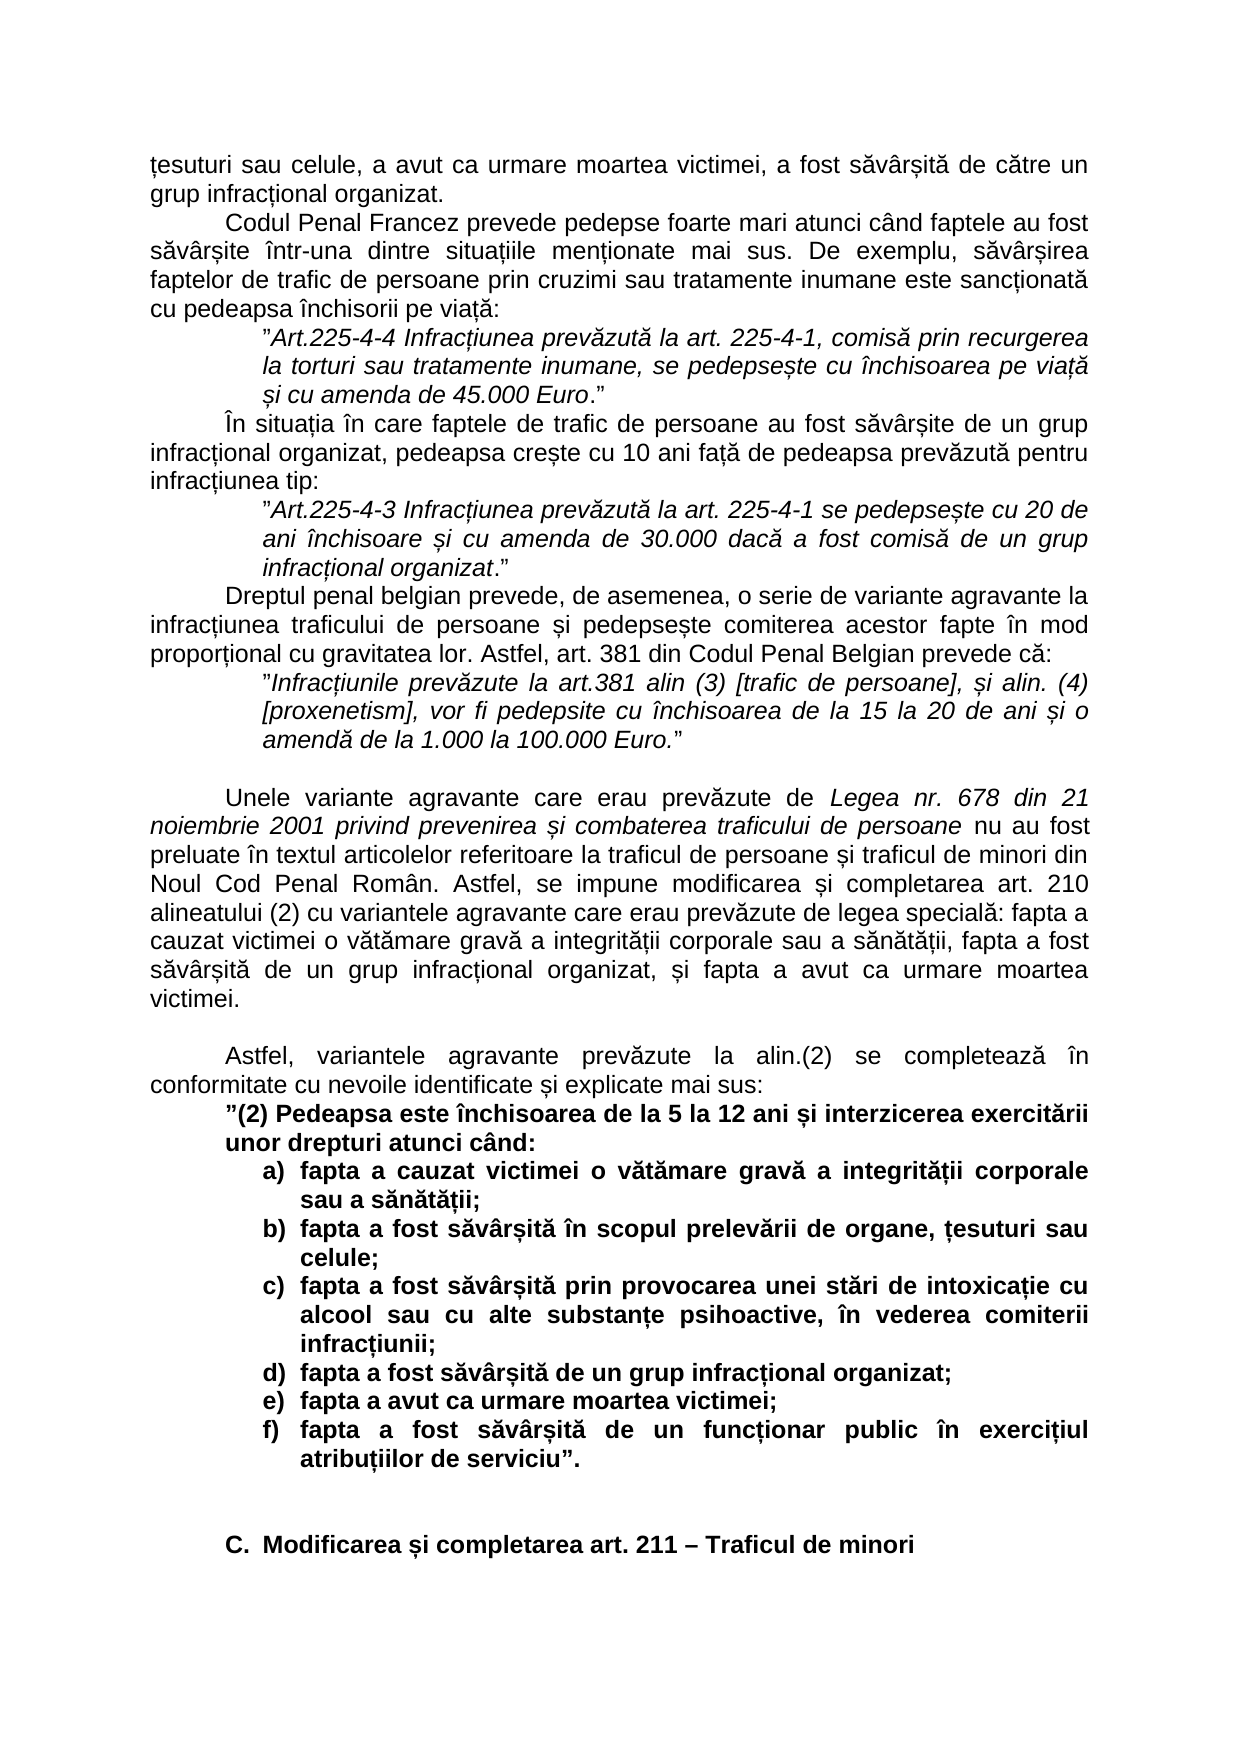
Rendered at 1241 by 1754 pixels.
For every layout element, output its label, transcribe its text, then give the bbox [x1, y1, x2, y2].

list fapta a fost săvârșită prin provocarea unei stări de intoxicație cu alcool sau cu alte substanțe psihoactive, în vederea comiterii infracțiunii; [262, 1271, 1090, 1357]
text Dreptul penal belgian prevede, de asemenea, o serie de variante agravante la infracțiunea traficului de persoane și pedepsește comiterea acestor fapte în mod proporțional cu gravitatea lor. Astfel, art. 381 din Codul Penal Belgian prevede că: [150, 581, 1090, 667]
text țesuturi sau celule, a avut ca urmare moartea victimei, a fost săvârșită de către un grup infracțional organizat. [150, 150, 1090, 207]
text Astfel, variantele agravante prevăzute la alin.(2) se completează în conformitate cu nevoile identificate și explicate mai sus: [150, 1041, 1090, 1099]
list ”Art.225-4-4 Infracțiunea prevăzută la art. 225-4-1, comisă prin recurgerea la torturi sau tratamente inumane, se pedepsește cu închisoarea pe viață și cu amenda de 45.000 Euro.” [262, 322, 1090, 409]
list ”Art.225-4-3 Infracțiunea prevăzută la art. 225-4-1 se pedepsește cu 20 de ani închisoare și cu amenda de 30.000 dacă a fost comisă de un grup infracțional organizat.” [262, 495, 1090, 581]
list fapta a avut ca urmare moartea victimei; [262, 1386, 1090, 1415]
text Codul Penal Francez prevede pedepse foarte mari atunci când faptele au fost săvârșite într-una dintre situațiile menționate mai sus. De exemplu, săvârșirea faptelor de trafic de persoane prin cruzimi sau tratamente inumane este sancționată cu pedeapsa închisorii pe viață: [150, 207, 1090, 322]
text Unele variante agravante care erau prevăzute de Legea nr. 678 din 21 noiembrie 2001 privind prevenirea și combaterea traficului de persoane nu au fost preluate în textul articolelor referitoare la traficul de persoane și traficul de minori din Noul Cod Penal Român. Astfel, se impune modificarea și completarea art. 210 alineatului (2) cu variantele agravante care erau prevăzute de legea specială: fapta a cauzat victimei o vătămare gravă a integrității corporale sau a sănătății, fapta a fost săvârșită de un grup infracțional organizat, și fapta a avut ca urmare moartea victimei. [150, 782, 1090, 1012]
list fapta a fost săvârșită de un funcționar public în exercițiul atribuțiilor de serviciu”. [262, 1415, 1090, 1472]
list Modificarea și completarea art. 211 – Traficul de minori [225, 1530, 1090, 1559]
text În situația în care faptele de trafic de persoane au fost săvârșite de un grup infracțional organizat, pedeapsa crește cu 10 ani față de pedeapsa prevăzută pentru infracțiunea tip: [150, 409, 1090, 495]
list fapta a fost săvârșită în scopul prelevării de organe, țesuturi sau celule; [262, 1214, 1090, 1271]
text ”(2) Pedeapsa este închisoarea de la 5 la 12 ani și interzicerea exercitării unor drepturi atunci când: [225, 1099, 1090, 1156]
text ”Infracțiunile prevăzute la art.381 alin (3) [trafic de persoane], și alin. (4) [proxenetism], vor fi pedepsite cu închisoarea de la 15 la 20 de ani și o amendă de la 1.000 la 100.000 Euro.” [262, 667, 1090, 754]
list fapta a cauzat victimei o vătămare gravă a integrității corporale sau a sănătății; [262, 1156, 1090, 1214]
list fapta a fost săvârșită de un grup infracțional organizat; [262, 1357, 1090, 1386]
